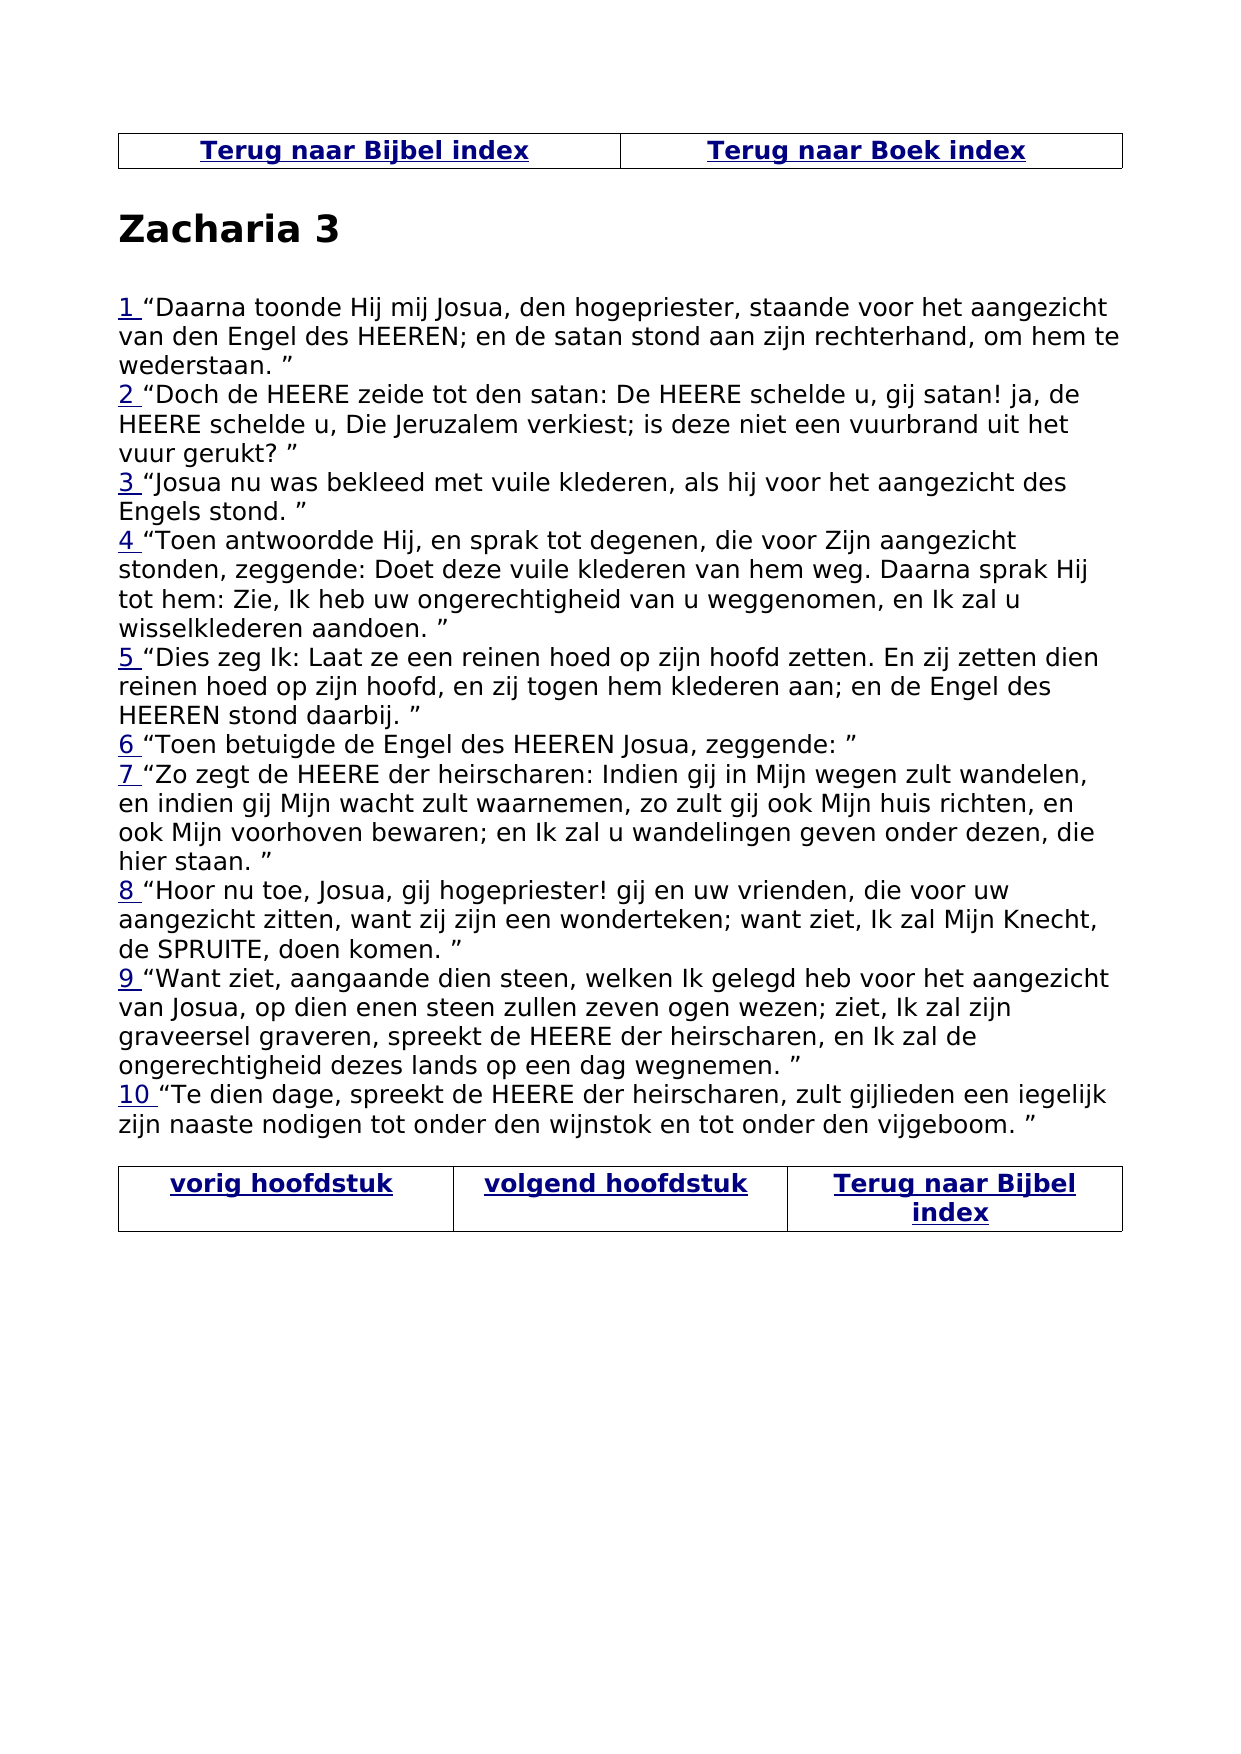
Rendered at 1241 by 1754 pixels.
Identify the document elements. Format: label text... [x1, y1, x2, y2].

text 1 “Daarna toonde Hij mij Josua, den hogepriester, staande voor het aangezicht van den Engel des HEEREN; en de satan stond aan zijn rechterhand, om hem te wederstaan. ” 2 “Doch de HEERE zeide tot den satan: De HEERE schelde u, gij satan! ja, de HEERE schelde u, Die Jeruzalem verkiest; is deze niet een vuurbrand uit het vuur gerukt? ” 3 “Josua nu was bekleed met vuile klederen, als hij voor het aangezicht des Engels stond. ” 4 “Toen antwoordde Hij, en sprak tot degenen, die voor Zijn aangezicht stonden, zeggende: Doet deze vuile klederen van hem weg. Daarna sprak Hij tot hem: Zie, Ik heb uw ongerechtigheid van u weggenomen, en Ik zal u wisselklederen aandoen. ” 5 “Dies zeg Ik: Laat ze een reinen hoed op zijn hoofd zetten. En zij zetten dien reinen hoed op zijn hoofd, en zij togen hem klederen aan; en de Engel des HEEREN stond daarbij. ” 6 “Toen betuigde de Engel des HEEREN Josua, zeggende: ” 7 “Zo zegt de HEERE der heirscharen: Indien gij in Mijn wegen zult wandelen, en indien gij Mijn wacht zult waarnemen, zo zult gij ook Mijn huis richten, en ook Mijn voorhoven bewaren; en Ik zal u wandelingen geven onder dezen, die hier staan. ” 8 “Hoor nu toe, Josua, gij hogepriester! gij en uw vrienden, die voor uw aangezicht zitten, want zij zijn een wonderteken; want ziet, Ik zal Mijn Knecht, de SPRUITE, doen komen. ” 9 “Want ziet, aangaande dien steen, welken Ik gelegd heb voor het aangezicht van Josua, op dien enen steen zullen zeven ogen wezen; ziet, Ik zal zijn graveersel graveren, spreekt de HEERE der heirscharen, en Ik zal de ongerechtigheid dezes lands op een dag wegnemen. ” 10 “Te dien dage, spreekt de HEERE der heirscharen, zult gijlieden een iegelijk zijn naaste nodigen tot onder den wijnstok en tot onder den vijgeboom. ” [118, 264, 1122, 1139]
table_header Terug naar Bijbel index [788, 1167, 1122, 1231]
table_header volgend hoofdstuk [454, 1167, 787, 1231]
table_header Terug naar Boek index [621, 134, 1122, 168]
subtitle Zacharia 3 [118, 208, 1122, 252]
table_header Terug naar Bijbel index [119, 134, 620, 168]
table_header vorig hoofdstuk [119, 1167, 453, 1231]
